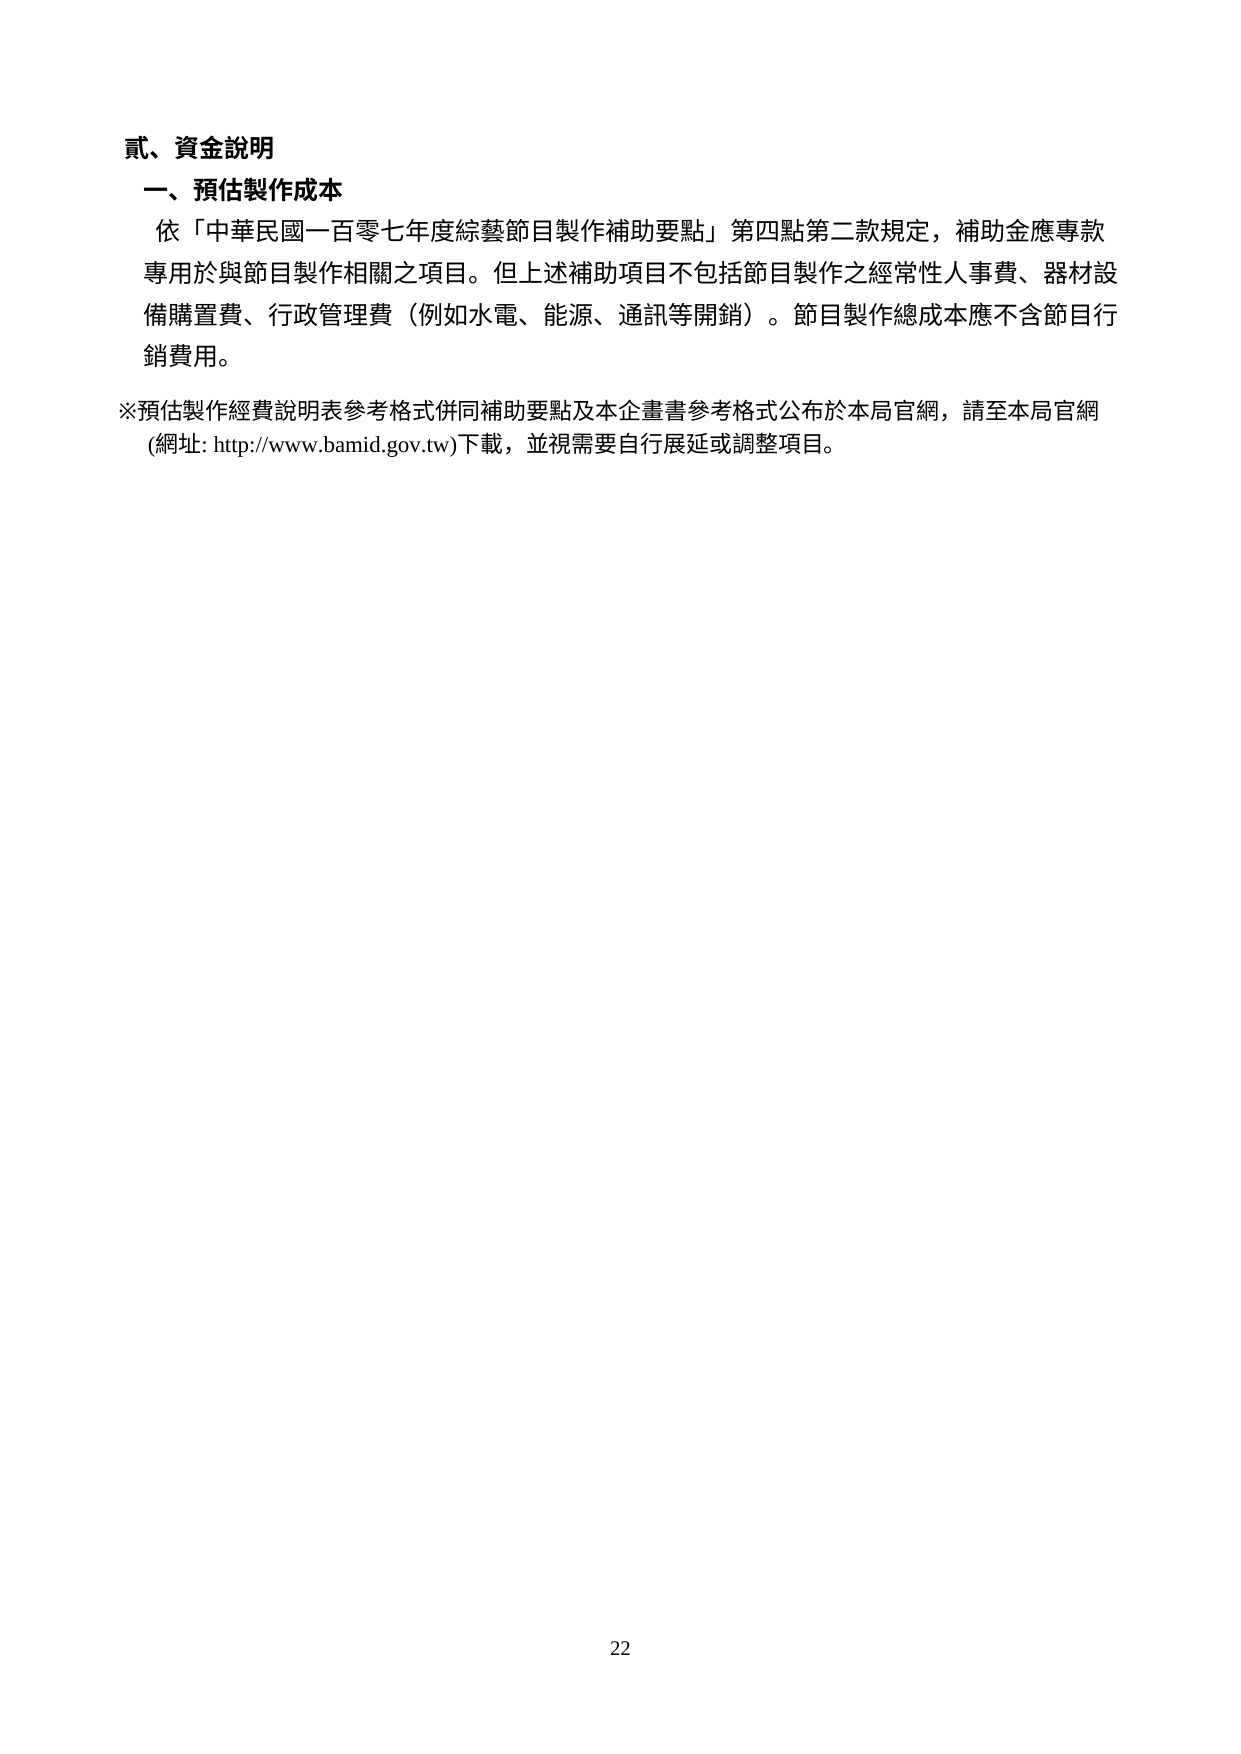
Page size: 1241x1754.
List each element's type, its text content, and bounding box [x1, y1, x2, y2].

text 依「中華民國一百零七年度綜藝節目製作補助要點」第四點第二款規定，補助金應專款專用於與節目製作相關之項目。但上述補助項目不包括節目製作之經常性人事費、器材設備購置費、行政管理費（例如水電、能源、通訊等開銷）。節目製作總成本應不含節目行銷費用。 [118, 207, 1122, 374]
text 貳、資金說明 [118, 124, 1122, 166]
text ※預估製作經費說明表參考格式併同補助要點及本企畫書參考格式公布於本局官網，請至本局官網(網址: http://www.bamid.gov.tw)下載，並視需要自行展延或調整項目。 [118, 393, 1122, 459]
text 一、預估製作成本 [143, 166, 1122, 207]
